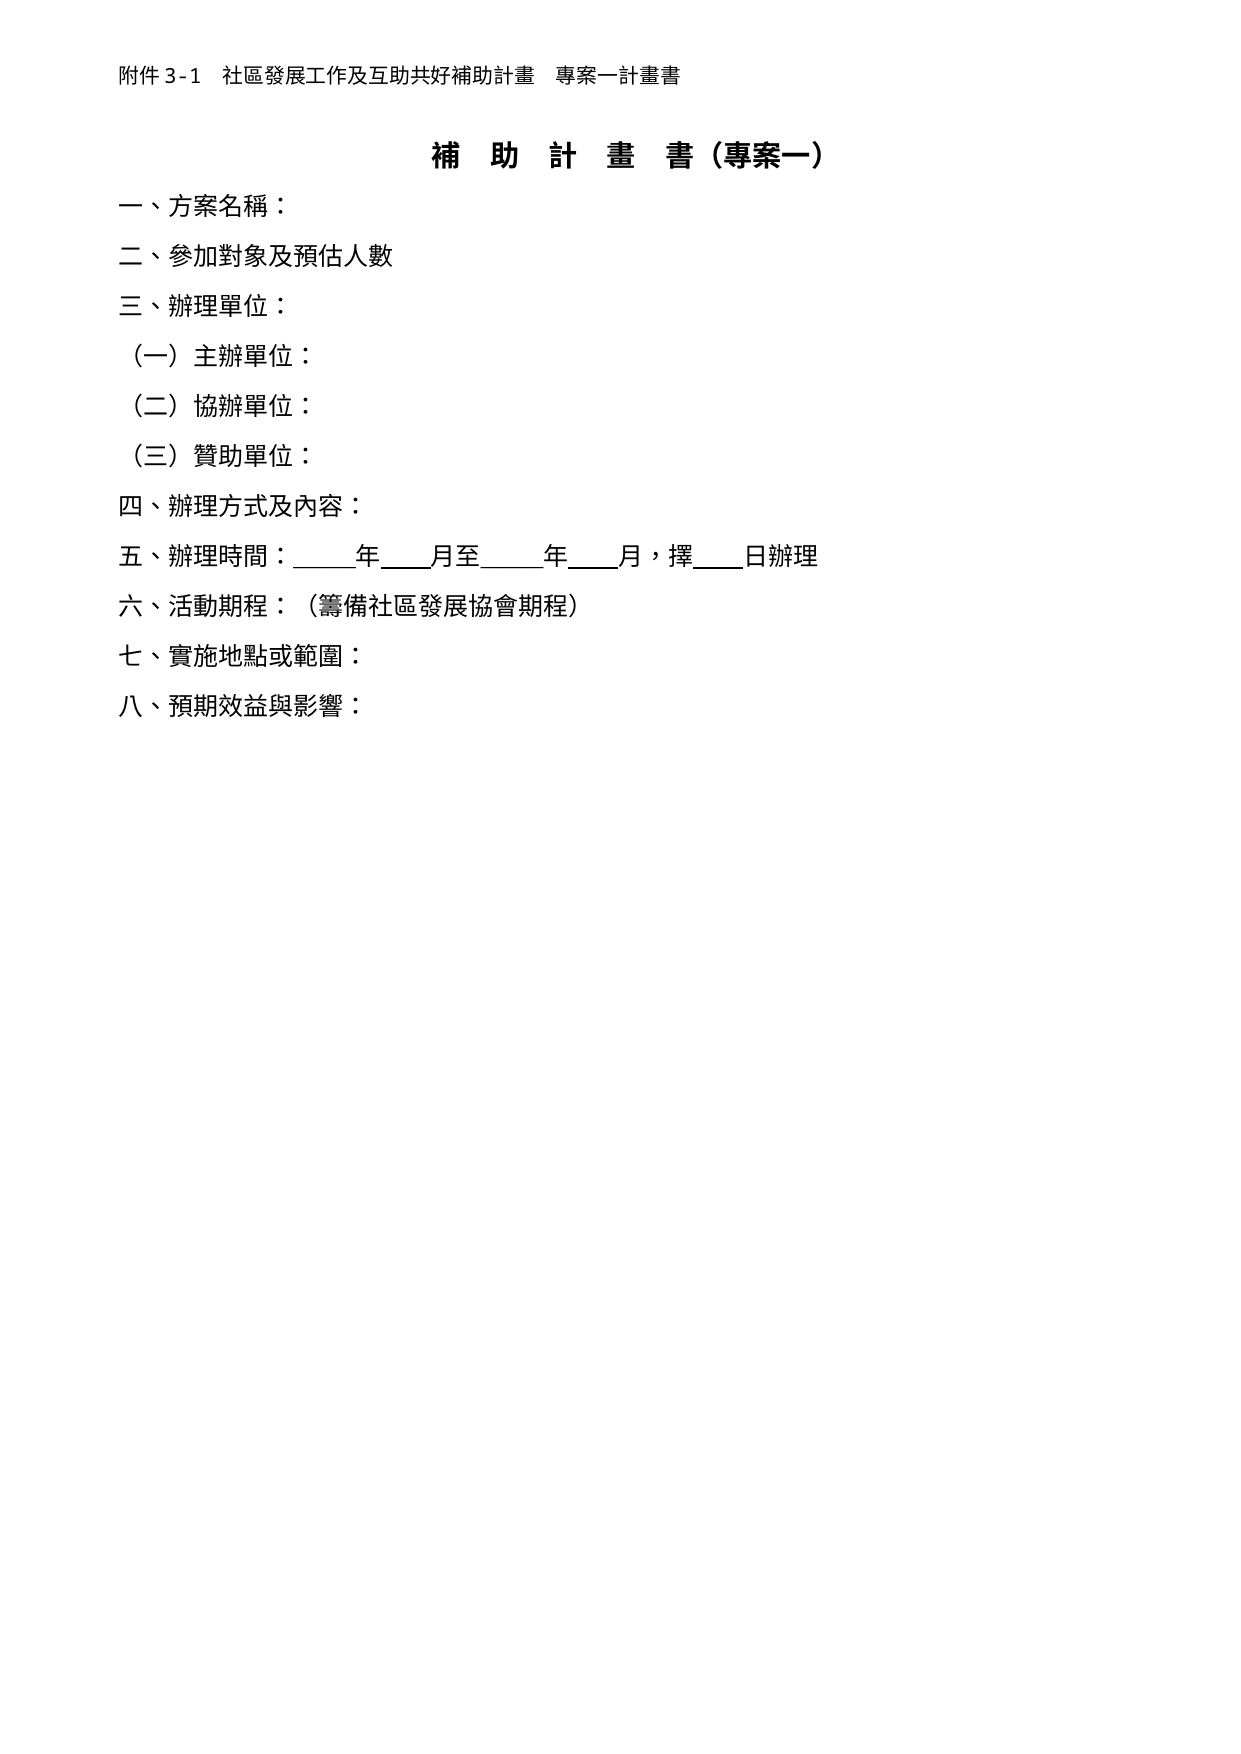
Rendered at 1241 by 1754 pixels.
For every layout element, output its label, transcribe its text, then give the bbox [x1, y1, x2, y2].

text 四、辦理方式及內容： [118, 475, 1153, 525]
text 八、預期效益與影響： [118, 675, 1153, 725]
text 七、實施地點或範圍： [118, 625, 1153, 675]
text 補 助 計 畫 書（專案一） [118, 133, 1153, 175]
text 六、活動期程：（籌備社區發展協會期程） [118, 575, 1153, 625]
text （一）主辦單位： [118, 325, 1153, 375]
text 一、方案名稱： [118, 175, 1153, 225]
text （三）贊助單位： [118, 425, 1153, 475]
text 二、參加對象及預估人數 [118, 225, 1153, 275]
text 五、辦理時間：_____年 月至_____年 月，擇 日辦理 [118, 525, 1153, 575]
text （二）協辦單位： [118, 375, 1153, 425]
text 三、辦理單位： [118, 275, 1153, 325]
